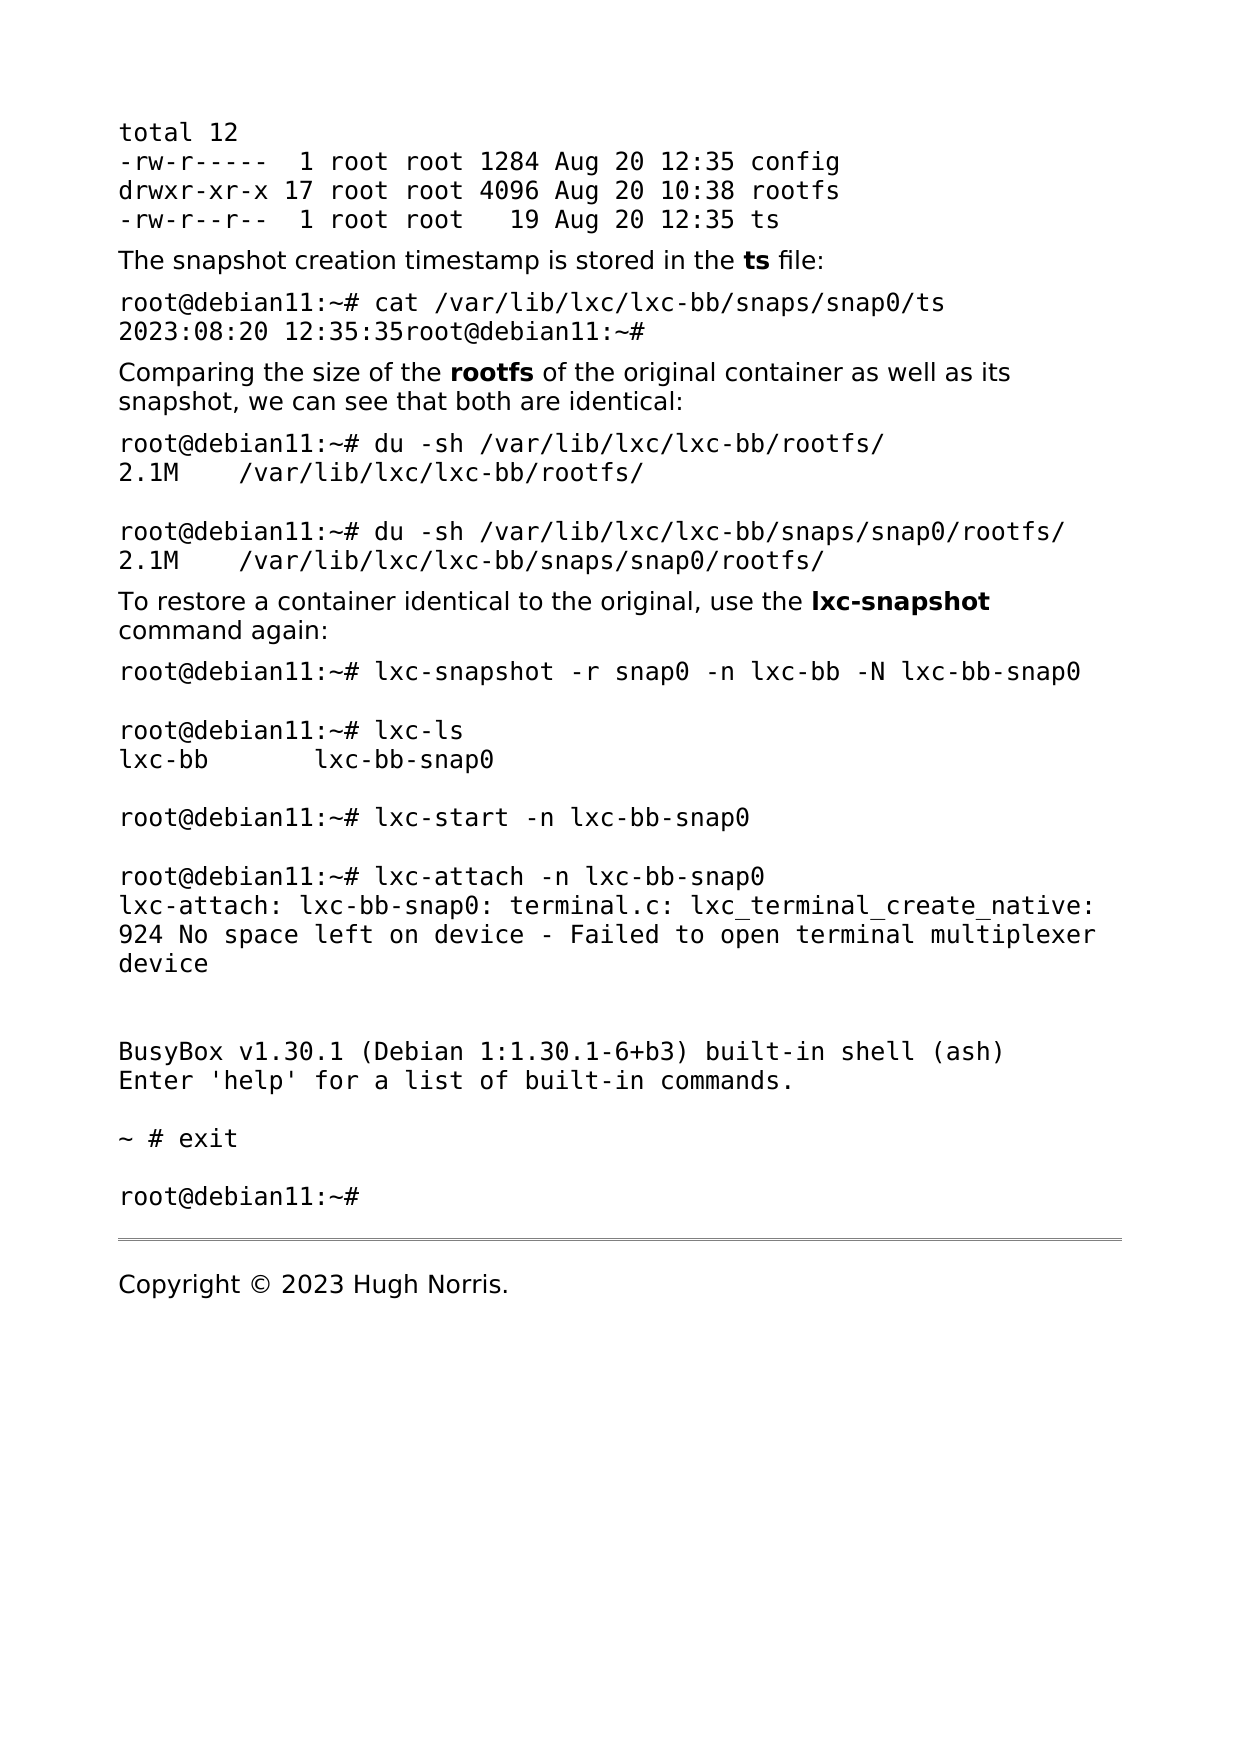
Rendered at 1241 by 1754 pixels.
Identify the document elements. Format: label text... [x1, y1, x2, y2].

text Comparing the size of the rootfs of the original container as well as its snapshot, we can see that both are identical: [118, 358, 1122, 417]
text root@debian11:~# lxc-snapshot -r snap0 -n lxc-bb -N lxc-bb-snap0 root@debian11:~# lxc-ls lxc-bb lxc-bb-snap0 root@debian11:~# lxc-start -n lxc-bb-snap0 root@debian11:~# lxc-attach -n lxc-bb-snap0 lxc-attach: lxc-bb-snap0: terminal.c: lxc_terminal_create_native: 924 No space left on device - Failed to open terminal multiplexer device BusyBox v1.30.1 (Debian 1:1.30.1-6+b3) built-in shell (ash) Enter 'help' for a list of built-in commands. ~ # exit root@debian11:~# [118, 658, 1122, 1212]
text root@debian11:~# du -sh /var/lib/lxc/lxc-bb/rootfs/ 2.1M /var/lib/lxc/lxc-bb/rootfs/ root@debian11:~# du -sh /var/lib/lxc/lxc-bb/snaps/snap0/rootfs/ 2.1M /var/lib/lxc/lxc-bb/snaps/snap0/rootfs/ [118, 429, 1122, 575]
text To restore a container identical to the original, use the lxc-snapshot command again: [118, 587, 1122, 645]
text The snapshot creation timestamp is stored in the ts file: [118, 247, 1122, 276]
text root@debian11:~# cat /var/lib/lxc/lxc-bb/snaps/snap0/ts 2023:08:20 12:35:35root@debian11:~# [118, 288, 1122, 347]
text total 12 -rw-r----- 1 root root 1284 Aug 20 12:35 config drwxr-xr-x 17 root root 4096 Aug 20 10:38 rootfs -rw-r--r-- 1 root root 19 Aug 20 12:35 ts [118, 118, 1122, 235]
text Copyright © 2023 Hugh Norris. [118, 1270, 1122, 1299]
